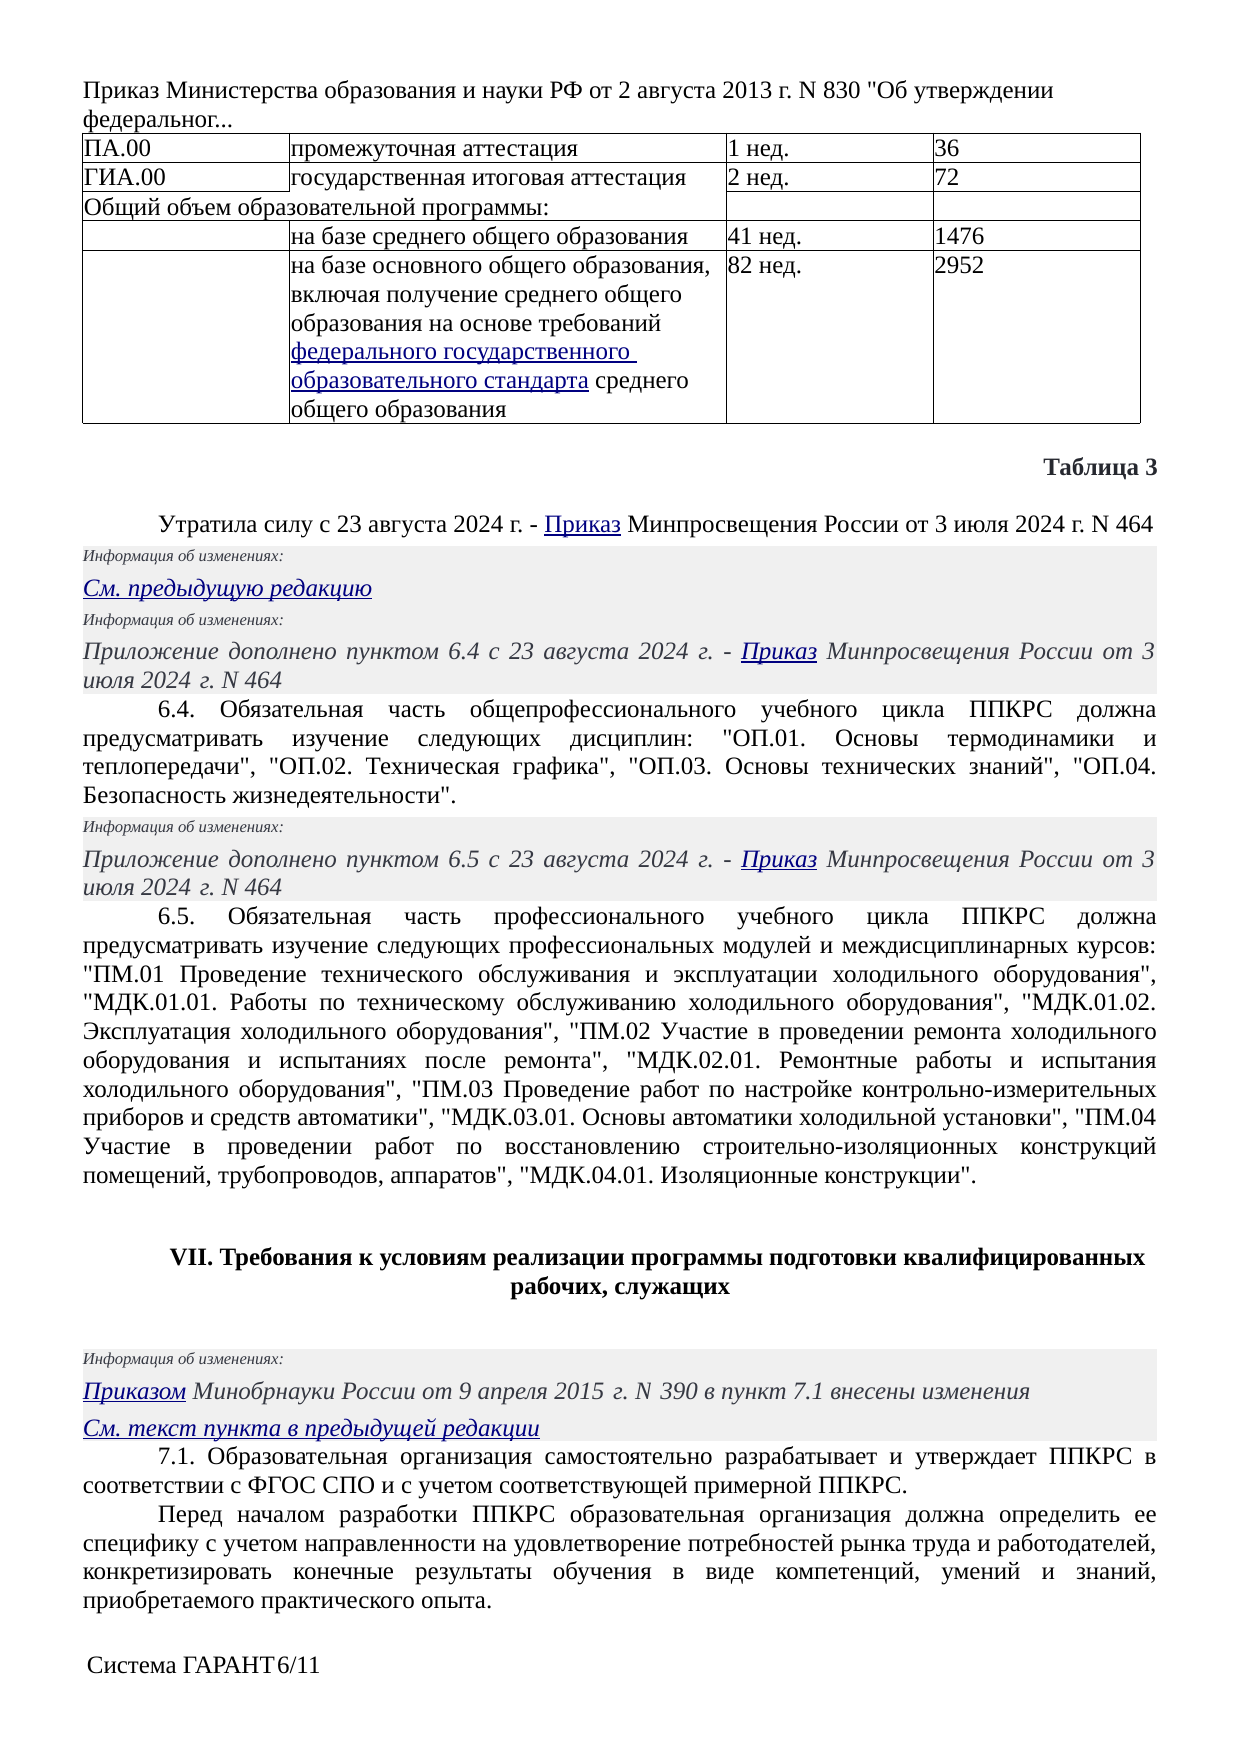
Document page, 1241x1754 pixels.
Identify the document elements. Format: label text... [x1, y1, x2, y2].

table_cell государственная итоговая аттестация [290, 163, 726, 191]
table_cell 41 нед. [727, 221, 933, 249]
table_cell 1476 [934, 221, 1140, 249]
table_cell [727, 192, 933, 220]
table_cell [934, 192, 1140, 220]
table_cell 72 [934, 163, 1140, 191]
table_cell ПА.00 [83, 134, 289, 162]
table_cell 36 [934, 134, 1140, 162]
text Утратила силу с 23 августа 2024 г. - Приказ Минпросвещения России от 3 июля 2024 г. N 464 [83, 509, 1157, 538]
text Таблица 3 [83, 452, 1157, 481]
text См. предыдущую редакцию [374, 573, 1157, 602]
text 6.4. Обязательная часть общепрофессионального учебного цикла ППКРС должна предусматривать изучение следующих дисциплин: "ОП.01. Основы термодинамики и теплопередачи", "ОП.02. Техническая графика", "ОП.03. Основы технических знаний", "ОП.04. Безопасность жизнедеятельности". [83, 694, 1157, 809]
table_cell 2 нед. [727, 163, 933, 191]
text Перед началом разработки ППКРС образовательная организация должна определить ее специфику с учетом направленности на удовлетворение потребностей рынка труда и работодателей, конкретизировать конечные результаты обучения в виде компетенций, умений и знаний, приобретаемого практического опыта. [83, 1499, 1157, 1614]
table_cell [83, 251, 289, 423]
text Информация об изменениях: [286, 546, 1157, 565]
table_cell [83, 221, 289, 249]
table_cell 2952 [934, 251, 1140, 423]
text Приказом Минобрнауки России от 9 апреля 2015 г. N 390 в пункт 7.1 внесены изменения [1033, 1376, 1157, 1405]
text Приложение дополнено пунктом 6.4 с 23 августа 2024 г. - Приказ Минпросвещения России от 3 июля 2024 г. N 464 [284, 636, 1157, 694]
table_cell промежуточная аттестация [290, 134, 726, 162]
table_cell 82 нед. [727, 251, 933, 423]
text Информация об изменениях: [83, 609, 1157, 629]
text 7.1. Образовательная организация самостоятельно разрабатывает и утверждает ППКРС в соответствии с ФГОС СПО и с учетом соответствующей примерной ППКРС. [83, 1441, 1157, 1499]
text 6.5. Обязательная часть профессионального учебного цикла ППКРС должна предусматривать изучение следующих профессиональных модулей и междисциплинарных курсов: "ПМ.01 Проведение технического обслуживания и эксплуатации холодильного оборудования", "МДК.01.01. Работы по техническому обслуживанию холодильного оборудования", "МДК.01.02. Эксплуатация холодильного оборудования", "ПМ.02 Участие в проведении ремонта холодильного оборудования и испытаниях после ремонта", "МДК.02.01. Ремонтные работы и испытания холодильного оборудования", "ПМ.03 Проведение работ по настройке контрольно-измерительных приборов и средств автоматики", "МДК.03.01. Основы автоматики холодильной установки", "ПМ.04 Участие в проведении работ по восстановлению строительно-изоляционных конструкций помещений, трубопроводов, аппаратов", "МДК.04.01. Изоляционные конструкции". [83, 901, 1157, 1189]
subtitle VII. Требования к условиям реализации программы подготовки квалифицированных рабочих, служащих [83, 1242, 1157, 1300]
text См. текст пункта в предыдущей редакции [542, 1413, 1157, 1441]
text Информация об изменениях: [286, 817, 1157, 836]
table_cell Общий объем образовательной программы: [83, 191, 726, 220]
text Приложение дополнено пунктом 6.5 с 23 августа 2024 г. - Приказ Минпросвещения России от 3 июля 2024 г. N 464 [83, 844, 1157, 901]
table_cell на базе основного общего образования, включая получение среднего общего образования на основе требований федерального государственного образовательного стандарта среднего общего образования [290, 251, 726, 423]
table_cell 1 нед. [727, 134, 933, 162]
table_cell на базе среднего общего образования [290, 221, 726, 249]
text Информация об изменениях: [286, 1349, 1157, 1368]
table_cell ГИА.00 [83, 163, 289, 191]
